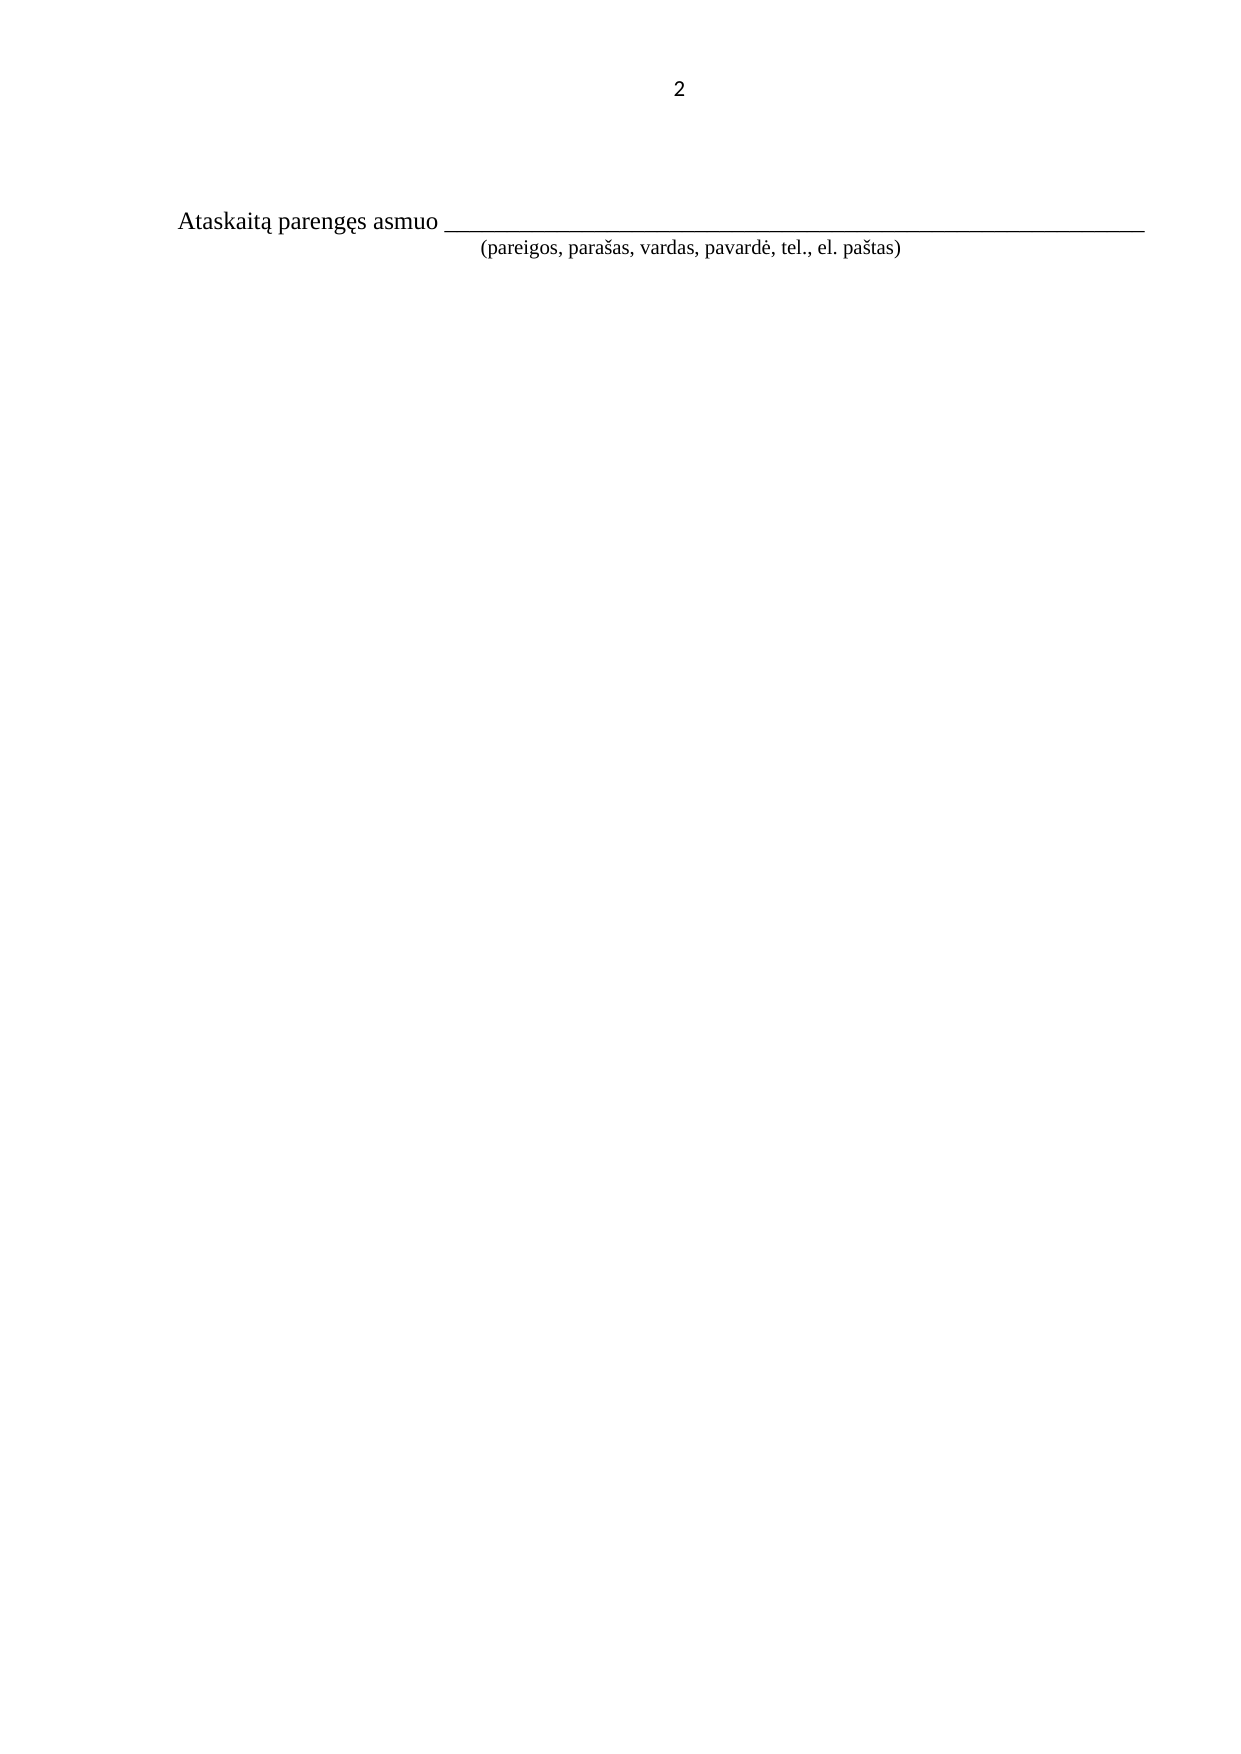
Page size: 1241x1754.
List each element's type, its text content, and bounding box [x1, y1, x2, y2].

text Ataskaitą parengęs asmuo ________________________________________________________ [177, 206, 1181, 235]
text (pareigos, parašas, vardas, pavardė, tel., el. paštas) [312, 235, 1181, 259]
